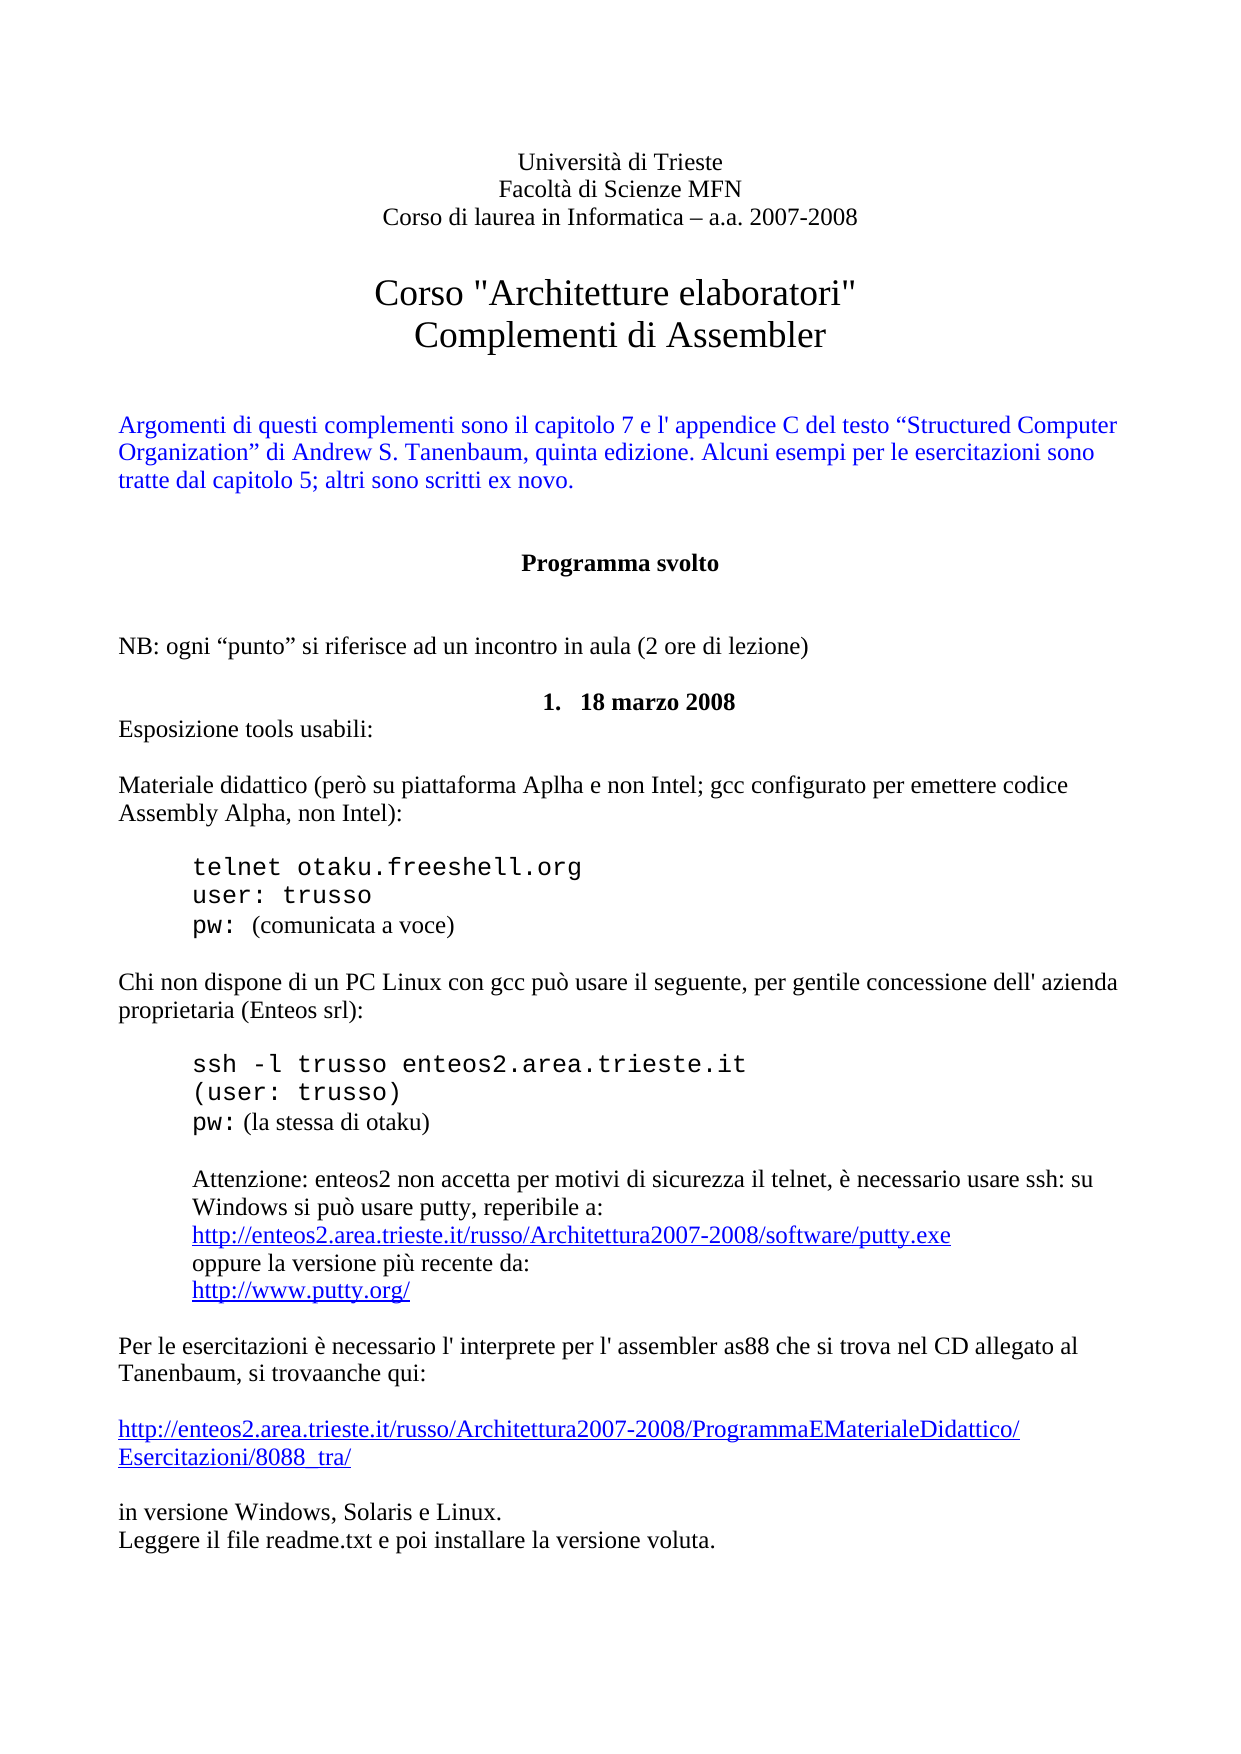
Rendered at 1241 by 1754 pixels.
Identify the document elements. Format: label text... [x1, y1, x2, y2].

text http://www.putty.org/ [192, 1276, 1122, 1304]
text Argomenti di questi complementi sono il capitolo 7 e l' appendice C del testo “Structured Computer Organization” di Andrew S. Tanenbaum, quinta edizione. Alcuni esempi per le esercitazioni sono tratte dal capitolo 5; altri sono scritti ex novo. [118, 411, 1122, 494]
text pw: (la stessa di otaku) [192, 1108, 1122, 1138]
list 18 marzo 2008 [156, 688, 1122, 716]
text in versione Windows, Solaris e Linux. [118, 1498, 1122, 1526]
text Corso di laurea in Informatica – a.a. 2007-2008 [118, 203, 1122, 231]
text Università di Trieste [118, 148, 1122, 175]
text http://enteos2.area.trieste.it/russo/Architettura2007-2008/software/putty.exe [192, 1221, 1122, 1249]
text Complementi di Assembler [118, 314, 1122, 355]
text user: trusso [192, 882, 1122, 911]
text Per le esercitazioni è necessario l' interprete per l' assembler as88 che si trova nel CD allegato al Tanenbaum, si trovaanche qui: [118, 1332, 1122, 1387]
text Chi non dispone di un PC Linux con gcc può usare il seguente, per gentile concessione dell' azienda proprietaria (Enteos srl): [118, 968, 1122, 1024]
text oppure la versione più recente da: [192, 1249, 1122, 1276]
text Esposizione tools usabili: [118, 716, 1122, 743]
text (user: trusso) [192, 1080, 1122, 1108]
text NB: ogni “punto” si riferisce ad un incontro in aula (2 ore di lezione) [118, 632, 1122, 660]
text Leggere il file readme.txt e poi installare la versione voluta. [118, 1526, 1122, 1553]
text telnet otaku.freeshell.org [192, 854, 1122, 882]
text Programma svolto [118, 549, 1122, 577]
text pw: (comunicata a voce) [192, 911, 1122, 941]
text Materiale didattico (però su piattaforma Aplha e non Intel; gcc configurato per emettere codice Assembly Alpha, non Intel): [118, 771, 1122, 826]
text Attenzione: enteos2 non accetta per motivi di sicurezza il telnet, è necessario usare ssh: su Windows si può usare putty, reperibile a: [192, 1166, 1122, 1221]
text Facoltà di Scienze MFN [118, 175, 1122, 203]
text Corso "Architetture elaboratori" [118, 272, 1122, 314]
text http://enteos2.area.trieste.it/russo/Architettura2007-2008/ProgrammaEMaterialeDidattico/Esercitazioni/8088_tra/ [118, 1415, 1122, 1470]
text ssh -l trusso enteos2.area.trieste.it [192, 1051, 1122, 1080]
